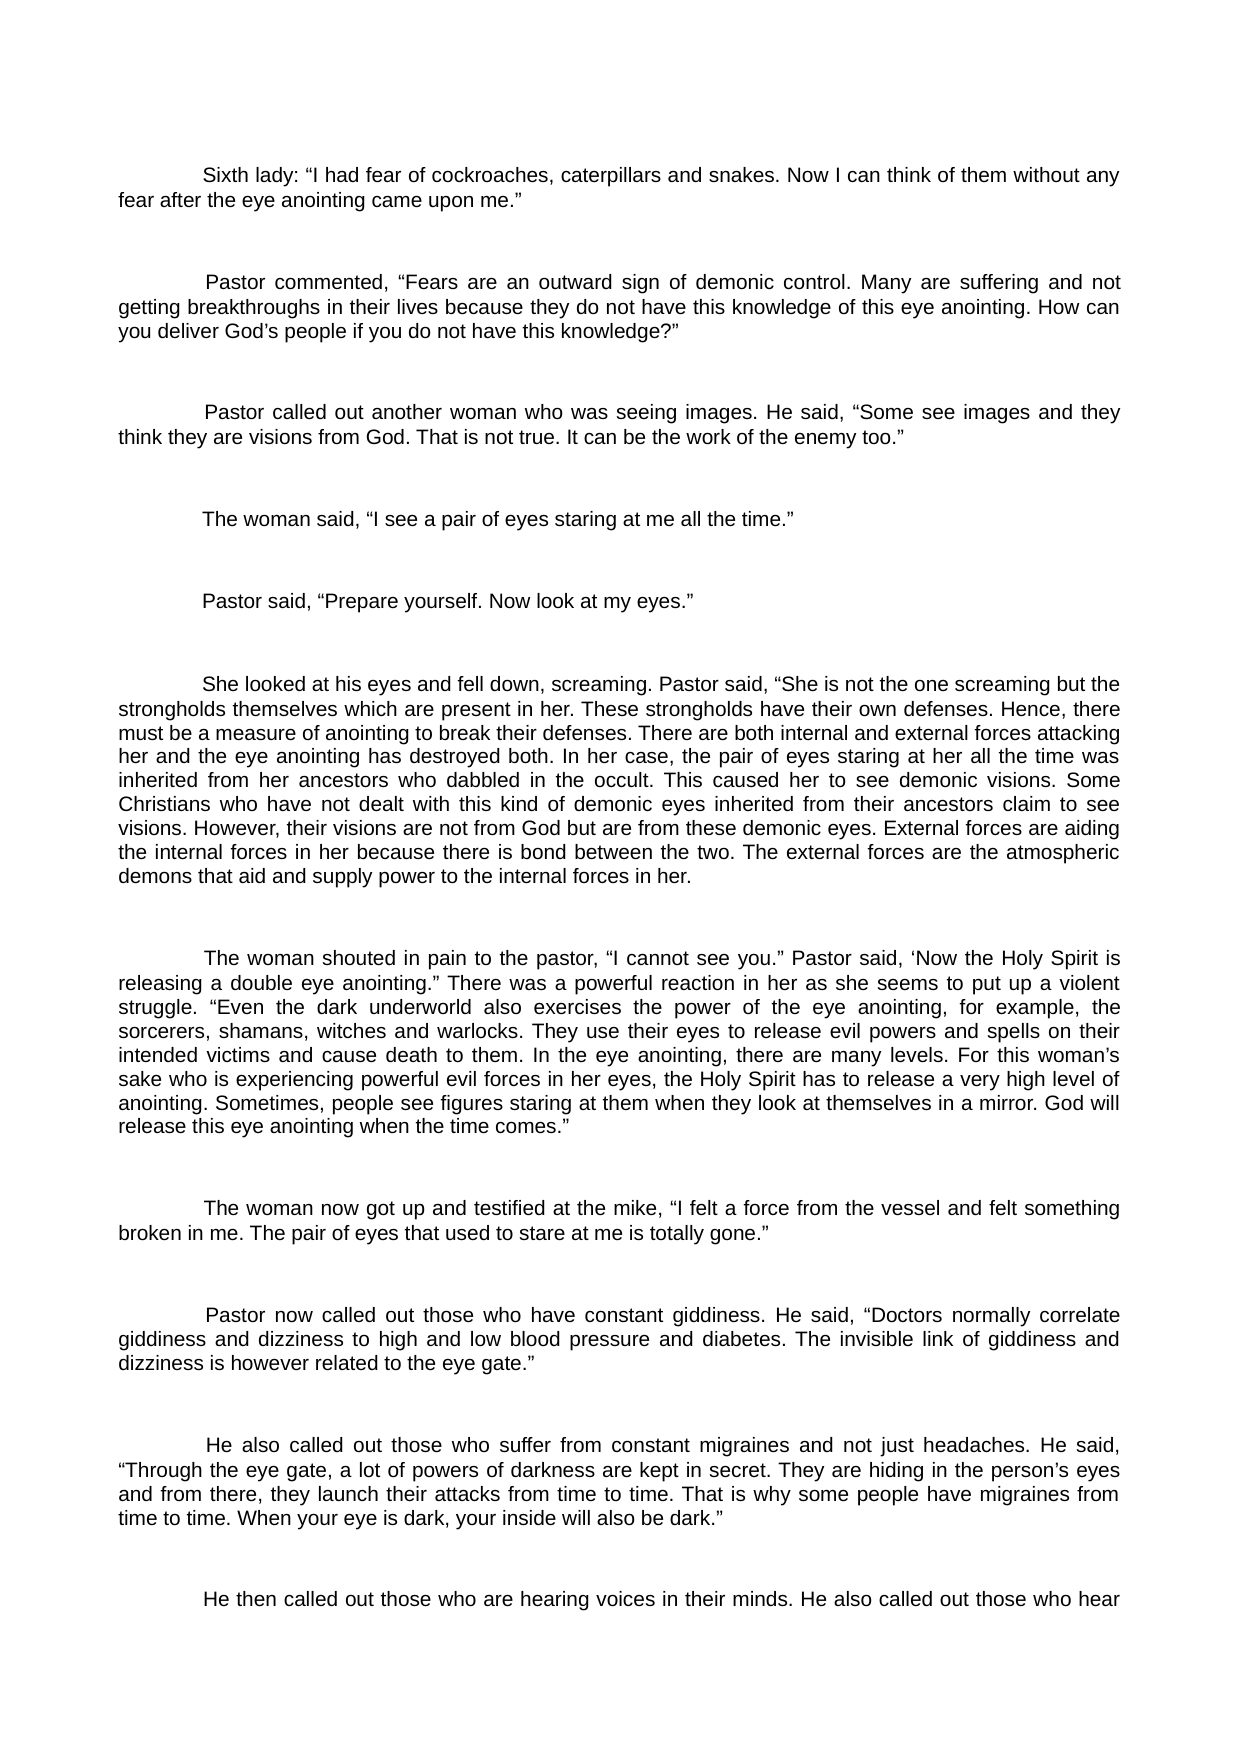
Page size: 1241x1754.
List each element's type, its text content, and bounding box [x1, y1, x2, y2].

text Pastor now called out those who have constant giddiness. He said, “Doctors normally correlate giddiness and dizziness to high and low blood pressure and diabetes. The invisible link of giddiness and dizziness is however related to the eye gate.” [118, 1298, 1122, 1375]
text The woman shouted in pain to the pastor, “I cannot see you.” Pastor said, ‘Now the Holy Spirit is releasing a double eye anointing.” There was a powerful reaction in her as she seems to put up a violent struggle. “Even the dark underworld also exercises the power of the eye anointing, for example, the sorcerers, shamans, witches and warlocks. They use their eyes to release evil powers and spells on their intended victims and cause death to them. In the eye anointing, there are many levels. For this woman’s sake who is experiencing powerful evil forces in her eyes, the Holy Spirit has to release a very high level of anointing. Sometimes, people see figures staring at them when they look at themselves in a mirror. God will release this eye anointing when the time comes.” [118, 942, 1122, 1138]
text He then called out those who are hearing voices in their minds. He also called out those who hear [118, 1583, 1122, 1612]
text She looked at his eyes and fell down, screaming. Pastor said, “She is not the one screaming but the strongholds themselves which are present in her. These strongholds have their own defenses. Hence, there must be a measure of anointing to break their defenses. There are both internal and external forces attacking her and the eye anointing has destroyed both. In her case, the pair of eyes staring at her all the time was inherited from her ancestors who dabbled in the occult. This caused her to see demonic visions. Some Christians who have not dealt with this kind of demonic eyes inherited from their ancestors claim to see visions. However, their visions are not from God but are from these demonic eyes. External forces are aiding the internal forces in her because there is bond between the two. The external forces are the atmospheric demons that aid and supply power to the internal forces in her. [118, 668, 1122, 888]
text The woman said, “I see a pair of eyes staring at me all the time.” [118, 503, 1122, 531]
text Pastor called out another woman who was seeing images. He said, “Some see images and they think they are visions from God. That is not true. It can be the work of the enemy too.” [118, 396, 1122, 449]
text He also called out those who suffer from constant migraines and not just headaches. He said, “Through the eye gate, a lot of powers of darkness are kept in secret. They are hiding in the person’s eyes and from there, they launch their attacks from time to time. That is why some people have migraines from time to time. When your eye is dark, your inside will also be dark.” [118, 1429, 1122, 1529]
text Pastor said, “Prepare yourself. Now look at my eyes.” [118, 585, 1122, 614]
text Pastor commented, “Fears are an outward sign of demonic control. Many are suffering and not getting breakthroughs in their lives because they do not have this knowledge of this eye anointing. How can you deliver God’s people if you do not have this knowledge?” [118, 266, 1122, 342]
text The woman now got up and testified at the mike, “I felt a force from the vessel and felt something broken in me. The pair of eyes that used to stare at me is totally gone.” [118, 1192, 1122, 1245]
text Sixth lady: “I had fear of cockroaches, caterpillars and snakes. Now I can think of them without any fear after the eye anointing came upon me.” [118, 159, 1122, 212]
